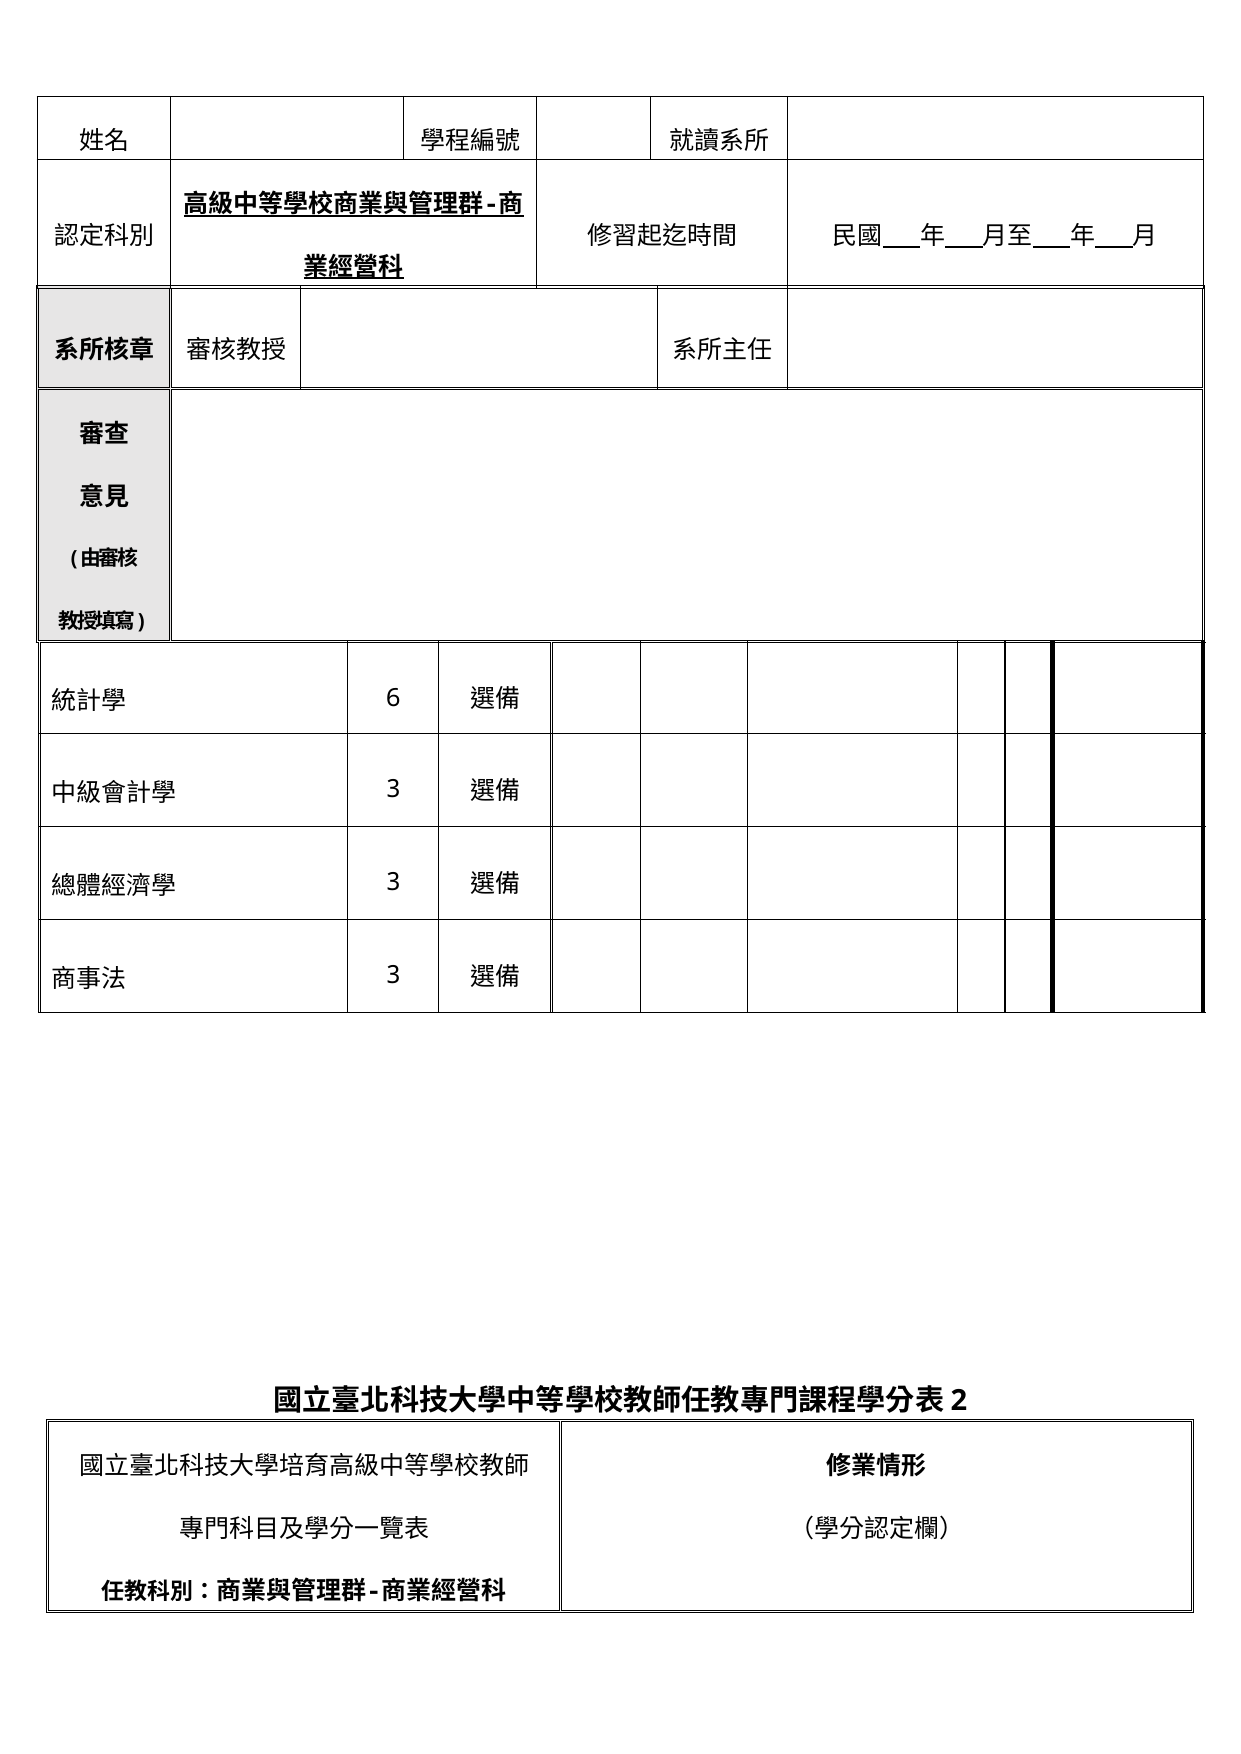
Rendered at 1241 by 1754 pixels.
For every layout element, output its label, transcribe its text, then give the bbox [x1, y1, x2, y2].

table_cell [1006, 920, 1050, 1012]
table_cell [748, 920, 957, 1012]
table_cell 6 [348, 643, 438, 733]
table_cell [641, 734, 747, 826]
table_cell 商事法 [41, 920, 347, 1012]
table_cell 選備 [439, 920, 550, 1012]
table_cell 審核教授 [172, 289, 300, 387]
table_cell 修習起迄時間 [537, 160, 787, 285]
table_cell [788, 289, 1202, 387]
table_cell [172, 390, 1202, 640]
table_cell [1055, 827, 1201, 919]
table_cell 高級中等學校商業與管理群-商業經營科 [171, 160, 536, 285]
table_cell [301, 289, 657, 387]
table_cell [641, 827, 747, 919]
table_cell [958, 920, 1004, 1012]
table_cell 民國 年 月至 年 月 [788, 160, 1203, 285]
table_cell [1006, 643, 1050, 733]
table_cell [1006, 827, 1050, 919]
table_cell 中級會計學 [41, 734, 347, 826]
table_cell 系所核章 [39, 289, 169, 387]
table_header 姓名 [38, 97, 170, 159]
table_cell 選備 [439, 734, 550, 826]
table_cell [553, 827, 640, 919]
table_header 修業情形 （學分認定欄） [562, 1422, 1191, 1610]
table_header 就讀系所 [651, 97, 787, 159]
table_cell [958, 734, 1004, 826]
table_header [788, 97, 1203, 159]
table_header 學程編號 [404, 97, 536, 159]
table_cell 統計學 [41, 643, 347, 733]
table_cell [748, 827, 957, 919]
table_cell [553, 734, 640, 826]
table_cell 審查 意見 (由審核 教授填寫) [39, 390, 169, 640]
table_cell 3 [348, 920, 438, 1012]
table_header 國立臺北科技大學培育高級中等學校教師 專門科目及學分一覽表 任教科別：商業與管理群-商業經營科 [49, 1422, 559, 1610]
table_cell 選備 [439, 643, 550, 733]
table_cell [553, 643, 640, 733]
table_cell [958, 827, 1004, 919]
table_header [537, 97, 650, 159]
table_cell [1006, 734, 1050, 826]
table_cell 認定科別 [38, 160, 170, 285]
table_cell [641, 643, 747, 733]
table_cell [641, 920, 747, 1012]
table_cell 3 [348, 827, 438, 919]
table_cell 3 [348, 734, 438, 826]
table_cell [958, 643, 1004, 733]
text 國立臺北科技大學中等學校教師任教專門課程學分表2 [89, 1357, 1152, 1419]
table_cell [1055, 643, 1201, 733]
table_cell [748, 734, 957, 826]
table_cell [1055, 920, 1201, 1012]
table_header [171, 97, 403, 159]
table_cell 系所主任 [658, 289, 787, 387]
table_cell [553, 920, 640, 1012]
table_cell 選備 [439, 827, 550, 919]
table_cell [1055, 734, 1201, 826]
table_cell 總體經濟學 [41, 827, 347, 919]
table_cell [748, 643, 957, 733]
